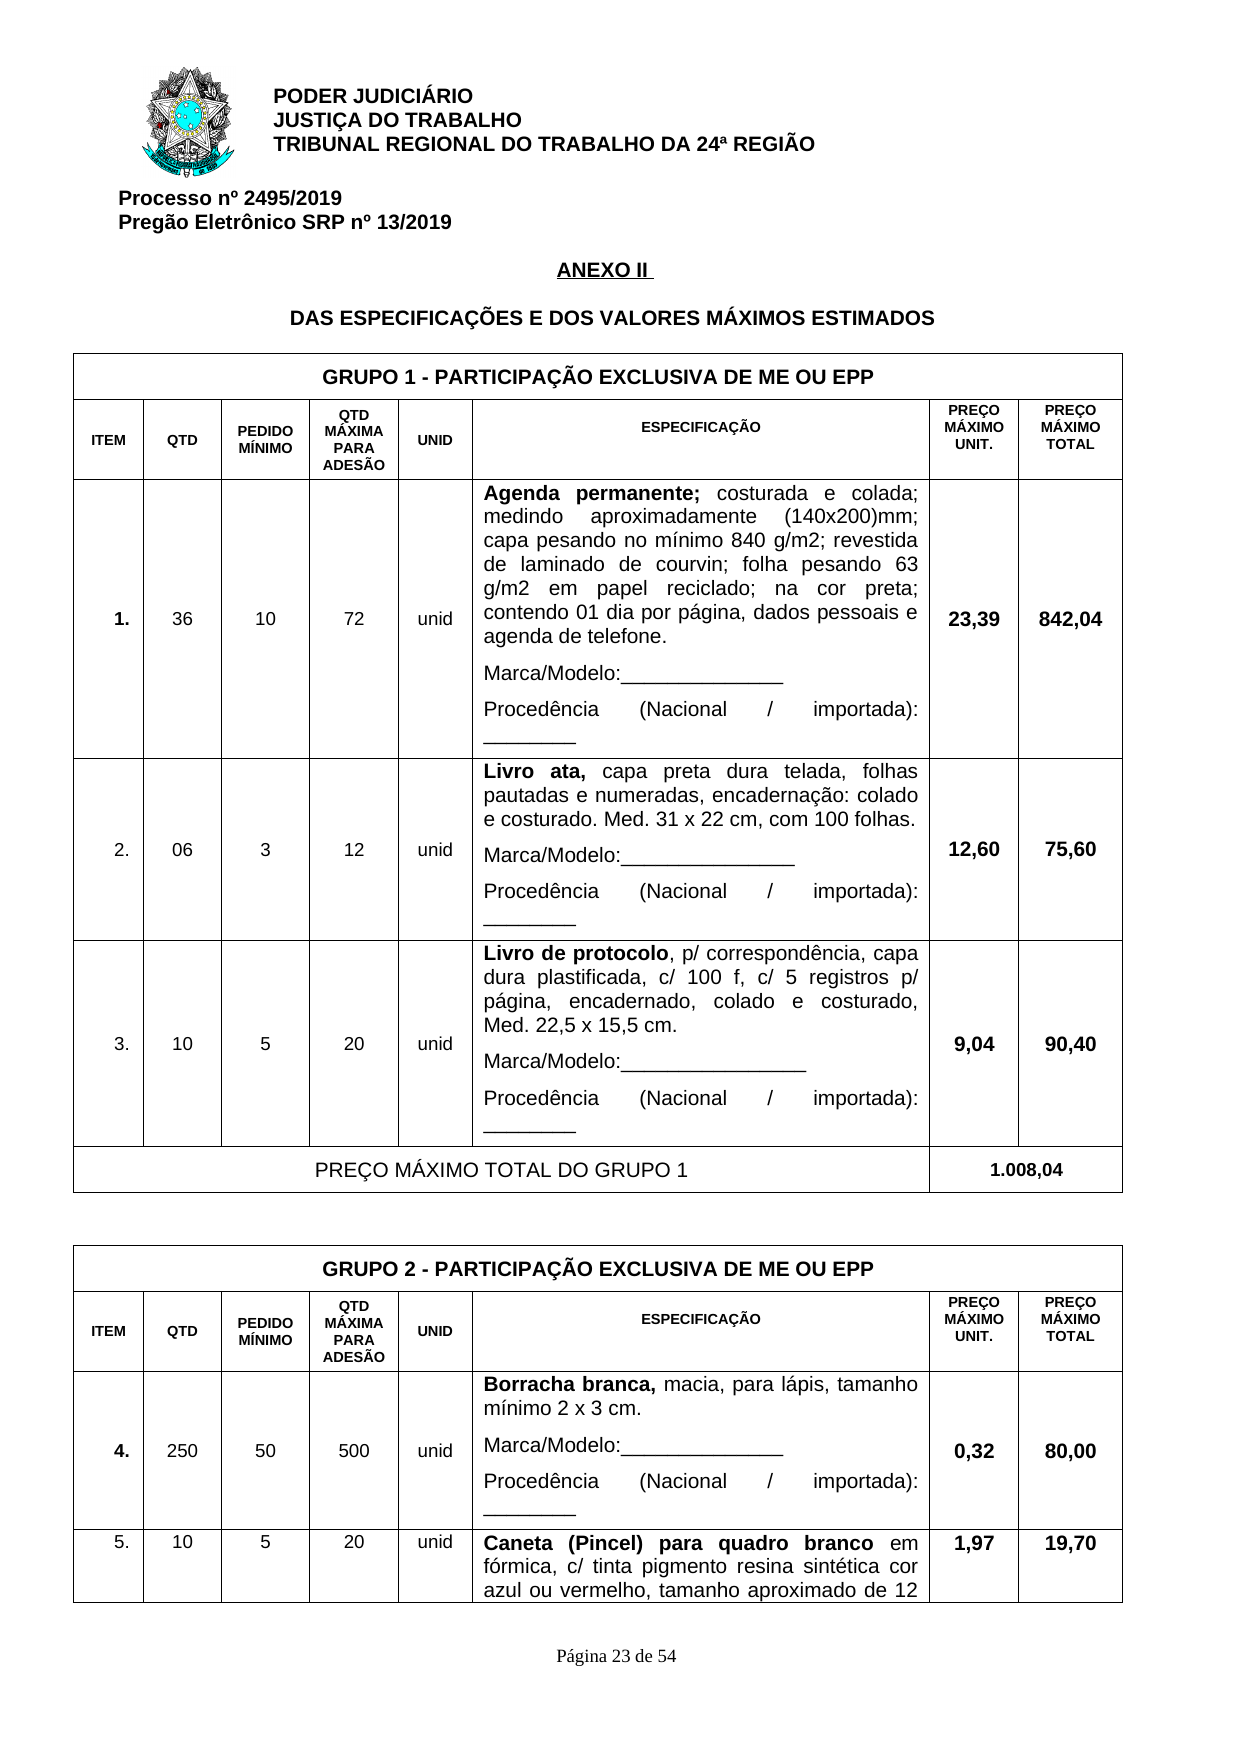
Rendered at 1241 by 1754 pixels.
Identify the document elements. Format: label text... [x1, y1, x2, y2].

table_cell [74, 1530, 143, 1602]
table_cell unid [399, 941, 472, 1146]
table_header GRUPO 2 - PARTICIPAÇÃO EXCLUSIVA DE ME OU EPP [74, 1246, 1122, 1291]
table_cell unid [399, 759, 472, 940]
table_cell 80,00 [1019, 1372, 1122, 1529]
table_cell 06 [144, 759, 221, 940]
table_cell 19,70 [1019, 1530, 1122, 1602]
table_cell PREÇO MÁXIMO UNIT. [930, 400, 1018, 479]
table_cell QTD MÁXIMA PARA ADESÃO [310, 400, 398, 479]
table_cell 36 [144, 480, 221, 757]
table_cell PREÇO MÁXIMO UNIT. [930, 1292, 1018, 1371]
table_cell ESPECIFICAÇÃO [473, 1292, 929, 1371]
table_cell 12 [310, 759, 398, 940]
table_cell 12,60 [930, 759, 1018, 940]
table_cell PEDIDO MÍNIMO [222, 1292, 309, 1371]
table_cell PREÇO MÁXIMO TOTAL [1019, 1292, 1122, 1371]
table_cell PREÇO MÁXIMO TOTAL DO GRUPO 1 [74, 1147, 929, 1192]
table_cell PREÇO MÁXIMO TOTAL [1019, 400, 1122, 479]
table_cell Borracha branca, macia, para lápis, tamanho mínimo 2 x 3 cm. Marca/Modelo:______________ Procedência (Nacional / importada): ________ [473, 1372, 929, 1529]
table_cell 75,60 [1019, 759, 1122, 940]
table_cell [74, 759, 143, 940]
table_cell [74, 480, 143, 757]
table_cell 10 [144, 1530, 221, 1602]
table_cell ESPECIFICAÇÃO [473, 400, 929, 479]
picture [141, 66, 236, 178]
table_cell 1.008,04 [930, 1147, 1122, 1192]
table_cell QTD [144, 1292, 221, 1371]
table_header GRUPO 1 - PARTICIPAÇÃO EXCLUSIVA DE ME OU EPP [74, 354, 1122, 399]
table_cell 20 [310, 1530, 398, 1602]
table_cell 0,32 [930, 1372, 1018, 1529]
table_cell 3 [222, 759, 309, 940]
table_cell PEDIDO MÍNIMO [222, 400, 309, 479]
table_cell Livro ata, capa preta dura telada, folhas pautadas e numeradas, encadernação: colado e costurado. Med. 31 x 22 cm, com 100 folhas. Marca/Modelo:_______________ Procedência (Nacional / importada): ________ [473, 759, 929, 940]
table_cell QTD MÁXIMA PARA ADESÃO [310, 1292, 398, 1371]
table_cell ITEM [74, 1292, 143, 1371]
table_cell 90,40 [1019, 941, 1122, 1146]
table_cell UNID [399, 1292, 472, 1371]
table_cell 72 [310, 480, 398, 757]
table_cell 1,97 [930, 1530, 1018, 1602]
table_cell 50 [222, 1372, 309, 1529]
table_cell 10 [144, 941, 221, 1146]
table_cell unid [399, 480, 472, 757]
table_cell Caneta (Pincel) para quadro branco em fórmica, c/ tinta pigmento resina sintética cor azul ou vermelho, tamanho aproximado de 12 [473, 1530, 929, 1602]
table_cell 5 [222, 1530, 309, 1602]
table_cell [74, 941, 143, 1146]
table_cell Agenda permanente; costurada e colada; medindo aproximadamente (140x200)mm; capa pesando no mínimo 840 g/m2; revestida de laminado de courvin; folha pesando 63 g/m2 em papel reciclado; na cor preta; contendo 01 dia por página, dados pessoais e agenda de telefone. Marca/Modelo:______________ Procedência (Nacional / importada): ________ [473, 480, 929, 757]
table_cell QTD [144, 400, 221, 479]
table_cell 842,04 [1019, 480, 1122, 757]
table_cell [74, 1372, 143, 1529]
text ANEXO II [59, 257, 1151, 281]
table_cell unid [399, 1372, 472, 1529]
table_cell 5 [222, 941, 309, 1146]
table_cell 500 [310, 1372, 398, 1529]
table_cell 10 [222, 480, 309, 757]
table_cell 250 [144, 1372, 221, 1529]
table_cell Livro de protocolo, p/ correspondência, capa dura plastificada, c/ 100 f, c/ 5 registros p/ página, encadernado, colado e costurado, Med. 22,5 x 15,5 cm. Marca/Modelo:________________ Procedência (Nacional / importada): ________ [473, 941, 929, 1146]
table_cell ITEM [74, 400, 143, 479]
table_cell 23,39 [930, 480, 1018, 757]
table_cell unid [399, 1530, 472, 1602]
table_cell 9,04 [930, 941, 1018, 1146]
table_cell 20 [310, 941, 398, 1146]
text DAS ESPECIFICAÇÕES E DOS VALORES MÁXIMOS ESTIMADOS [74, 305, 1151, 329]
table_cell UNID [399, 400, 472, 479]
